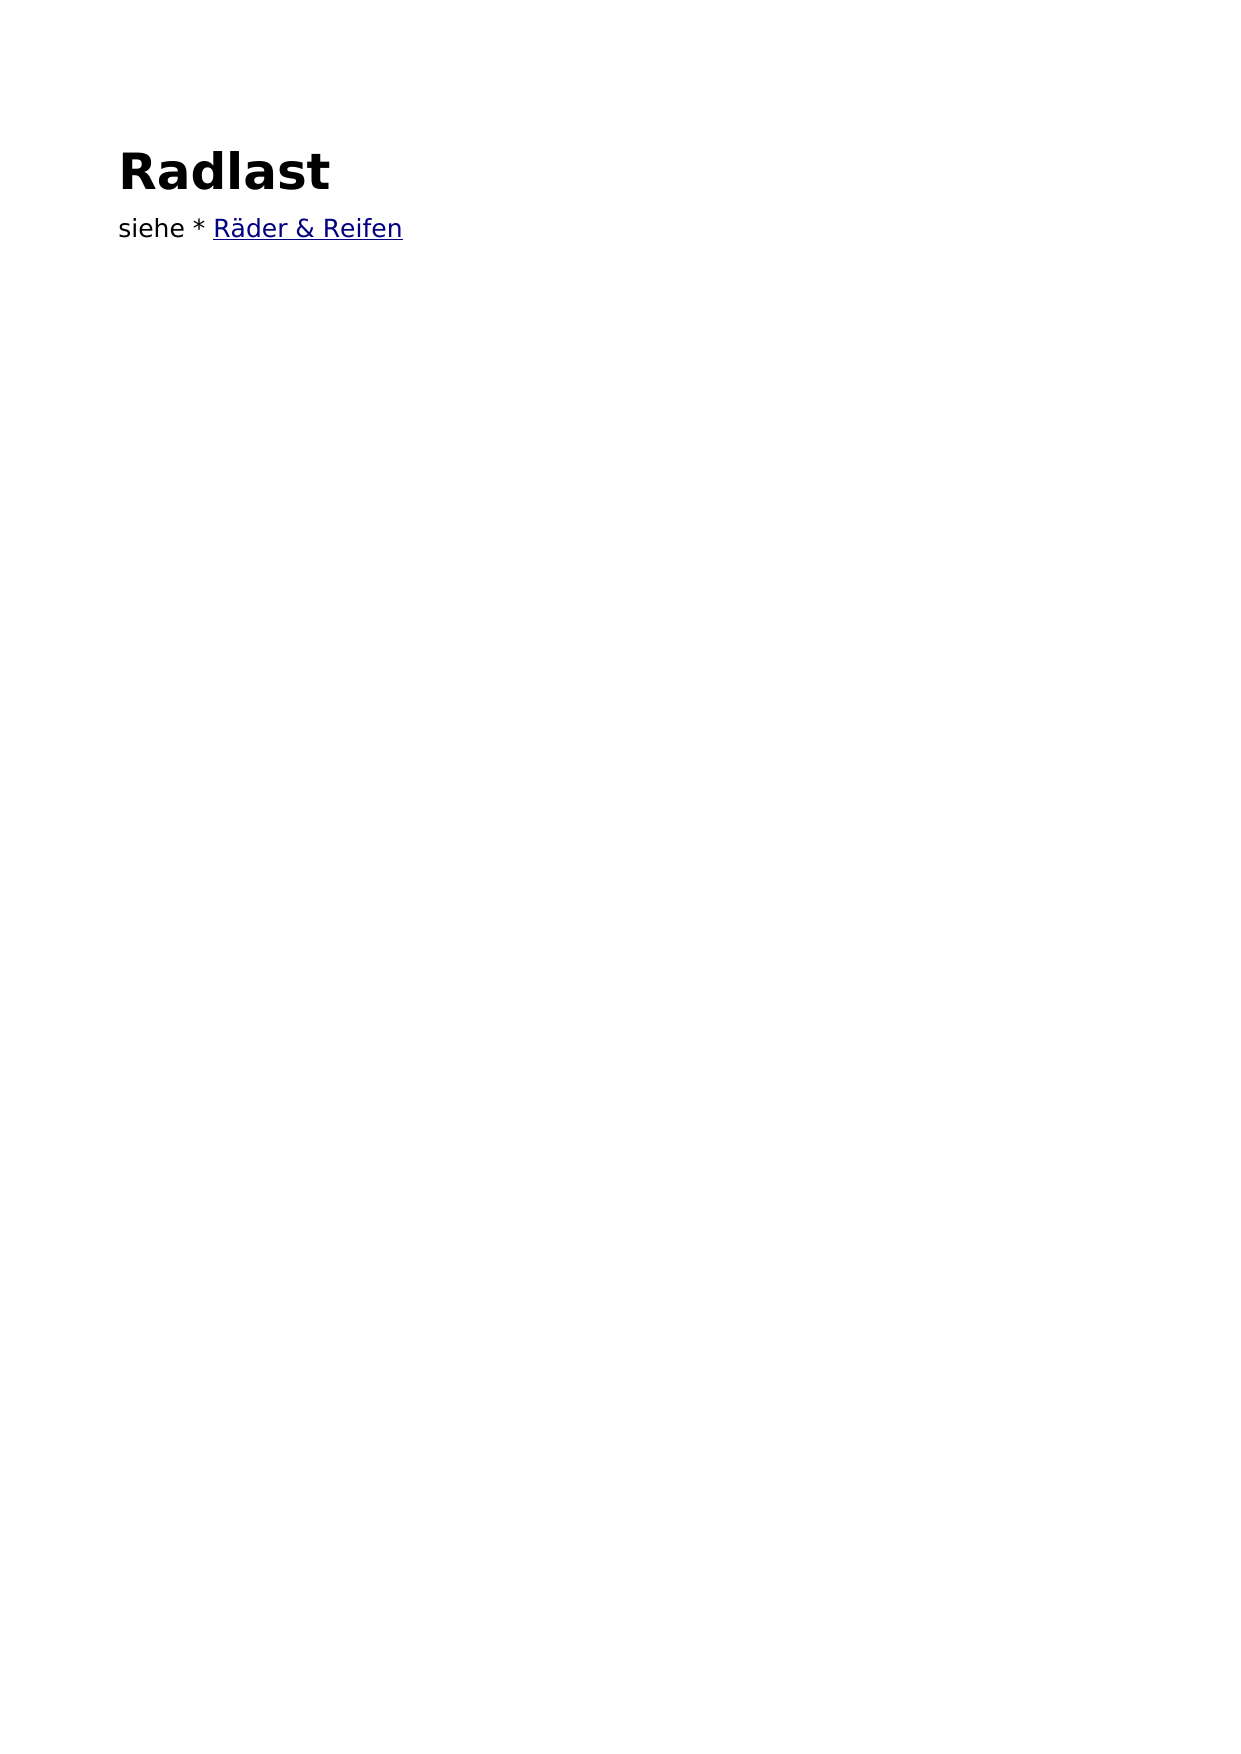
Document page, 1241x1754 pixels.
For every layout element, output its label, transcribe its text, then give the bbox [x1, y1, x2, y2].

subtitle Radlast [118, 143, 1122, 201]
text siehe * Räder & Reifen [118, 214, 1122, 243]
